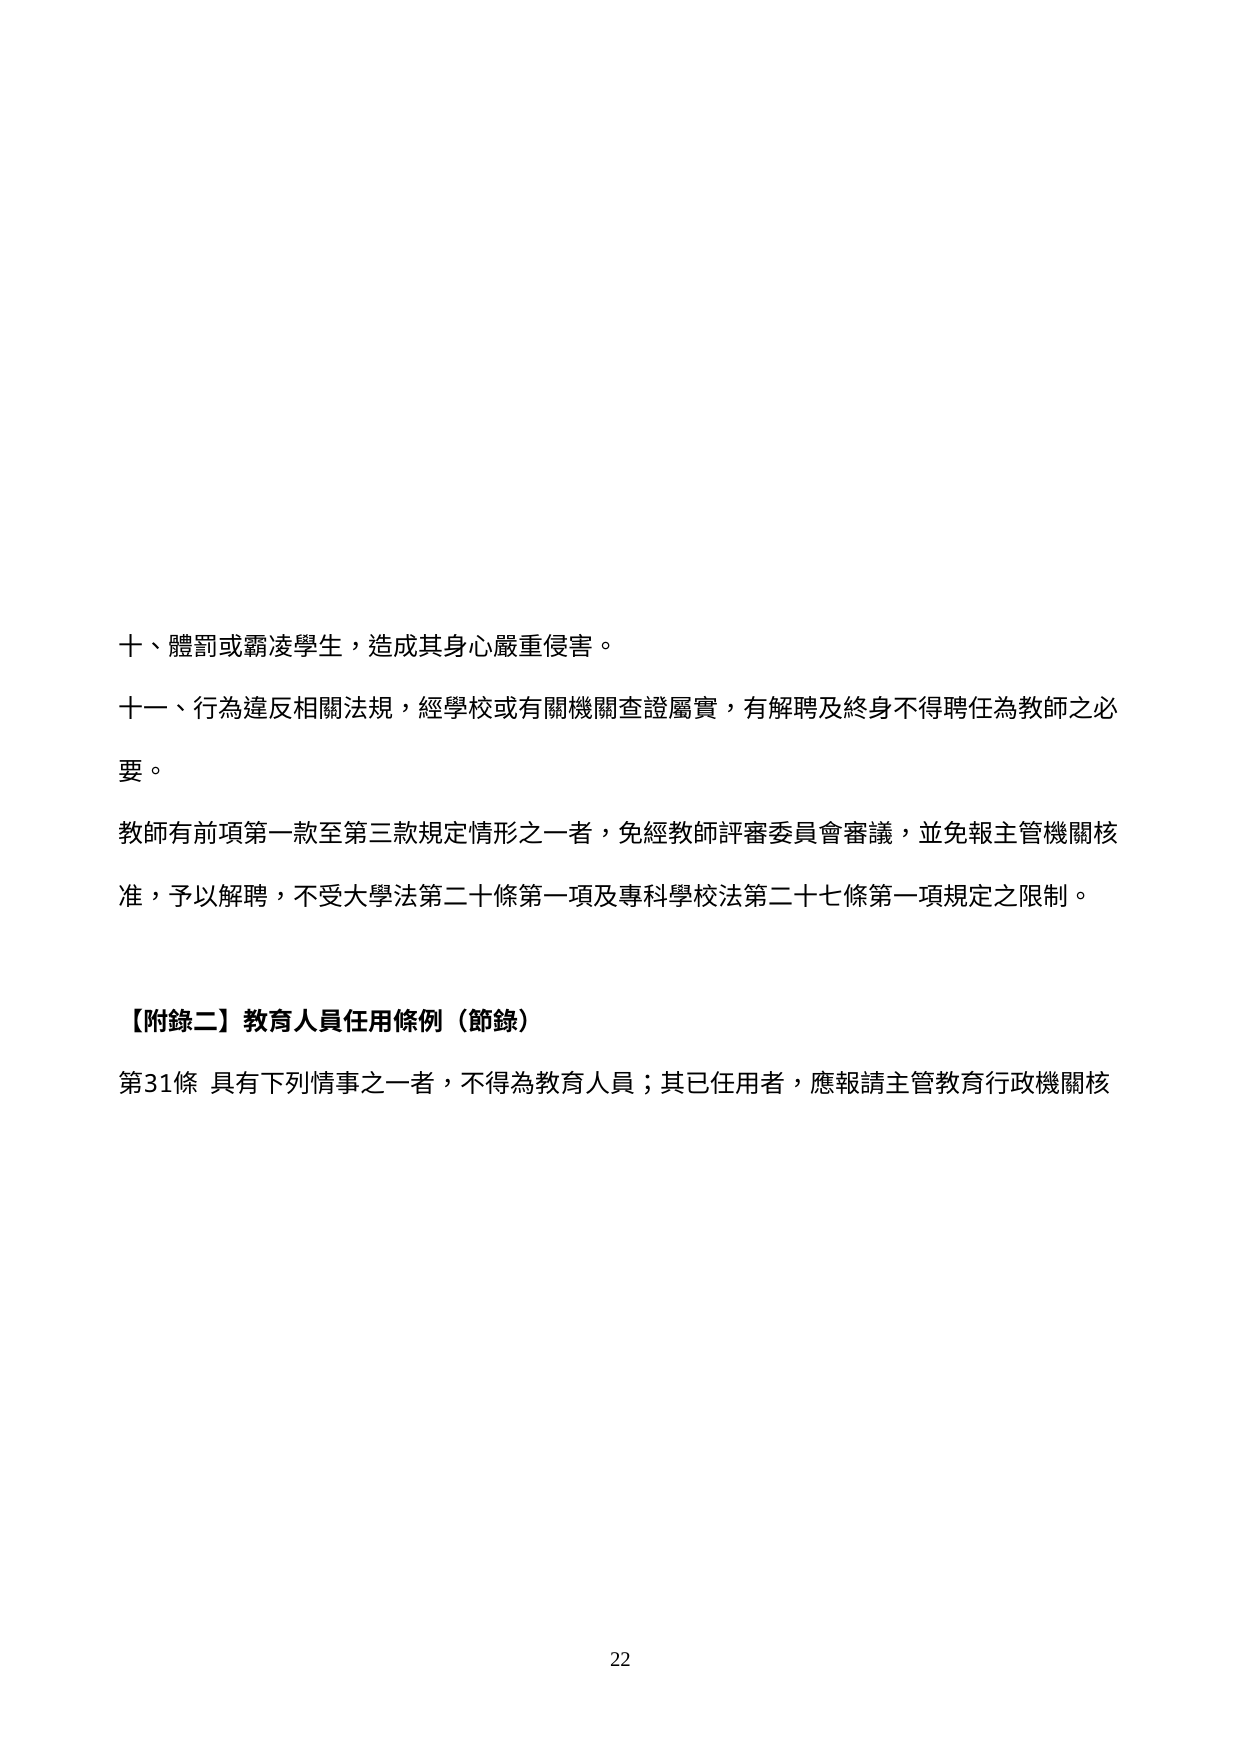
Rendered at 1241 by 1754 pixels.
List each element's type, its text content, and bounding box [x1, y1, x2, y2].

text 十一、行為違反相關法規，經學校或有關機關查證屬實，有解聘及終身不得聘任為教師之必要。 [118, 665, 1122, 790]
text 【附錄二】教育人員任用條例（節錄） [118, 978, 1122, 1040]
text 教師有前項第一款至第三款規定情形之一者，免經教師評審委員會審議，並免報主管機關核准，予以解聘，不受大學法第二十條第一項及專科學校法第二十七條第一項規定之限制。 [118, 790, 1122, 915]
text 十、體罰或霸凌學生，造成其身心嚴重侵害。 [118, 603, 1122, 665]
text 第31條 具有下列情事之一者，不得為教育人員；其已任用者，應報請主管教育行政機關核 [118, 1040, 1122, 1103]
